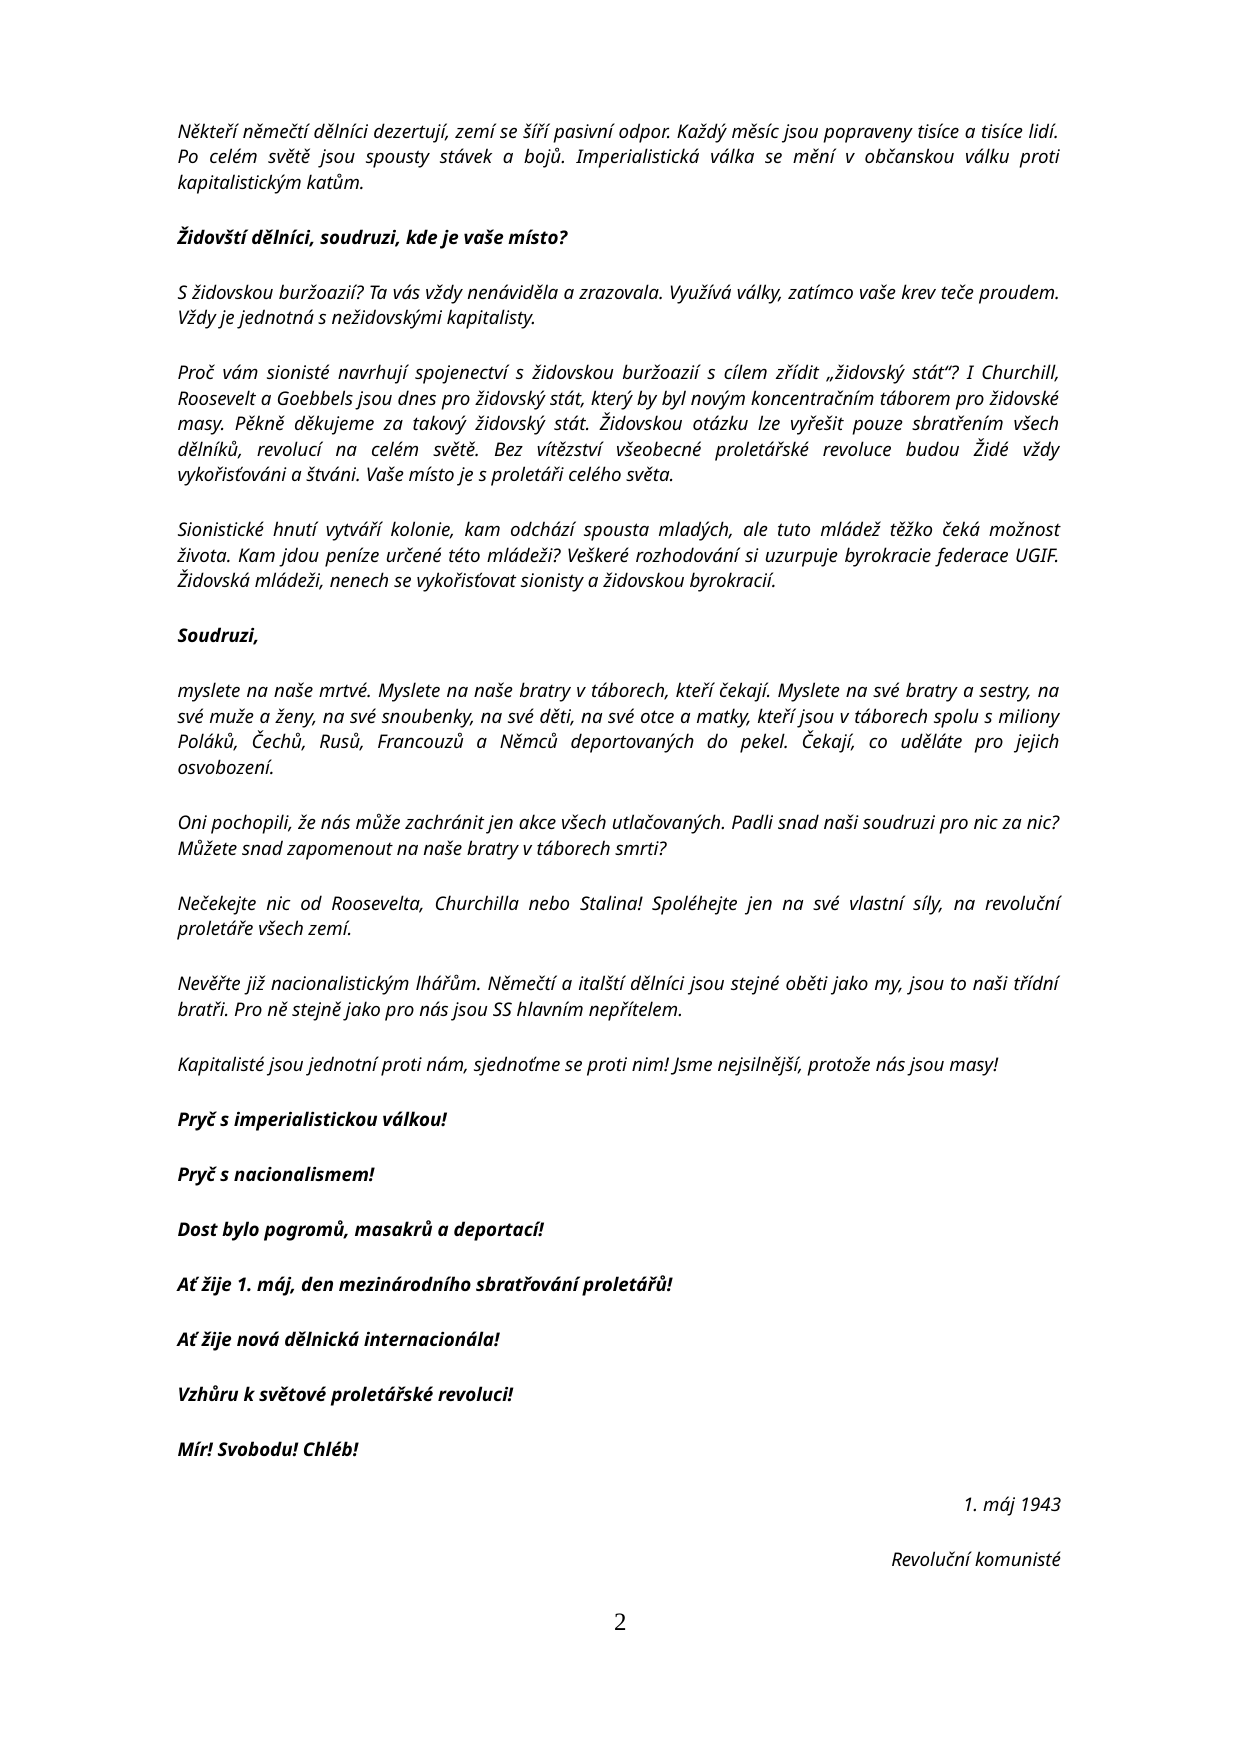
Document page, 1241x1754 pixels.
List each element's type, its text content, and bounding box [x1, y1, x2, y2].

text Nevěřte již nacionalistickým lhářům. Němečtí a italští dělníci jsou stejné oběti jako my, jsou to naši třídní bratři. Pro ně stejně jako pro nás jsou SS hlavním nepřítelem. [177, 970, 1063, 1021]
text S židovskou buržoazií? Ta vás vždy nenáviděla a zrazovala. Využívá války, zatímco vaše krev teče proudem. Vždy je jednotná s nežidovskými kapitalisty. [177, 279, 1063, 330]
text Kapitalisté jsou jednotní proti nám, sjednoťme se proti nim! Jsme nejsilnější, protože nás jsou masy! [177, 1051, 1063, 1076]
subtitle Dost bylo pogromů, masakrů a deportací! [177, 1216, 1063, 1241]
text Nečekejte nic od Roosevelta, Churchilla nebo Stalina! Spoléhejte jen na své vlastní síly, na revoluční proletáře všech zemí. [177, 890, 1063, 941]
text Oni pochopili, že nás může zachránit jen akce všech utlačovaných. Padli snad naši soudruzi pro nic za nic? Můžete snad zapomenout na naše bratry v táborech smrti? [177, 809, 1063, 860]
subtitle Ať žije nová dělnická internacionála! [177, 1326, 1063, 1351]
text Někteří němečtí dělníci dezertují, zemí se šíří pasivní odpor. Každý měsíc jsou popraveny tisíce a tisíce lidí. Po celém světě jsou spousty stávek a bojů. Imperialistická válka se mění v občanskou válku proti kapitalistickým katům. [177, 118, 1063, 195]
text myslete na naše mrtvé. Myslete na naše bratry v táborech, kteří čekají. Myslete na své bratry a sestry, na své muže a ženy, na své snoubenky, na své děti, na své otce a matky, kteří jsou v táborech spolu s miliony Poláků, Čechů, Rusů, Francouzů a Němců deportovaných do pekel. Čekají, co uděláte pro jejich osvobození. [177, 678, 1063, 780]
subtitle Soudruzi, [177, 623, 1063, 648]
subtitle Pryč s nacionalismem! [177, 1161, 1063, 1186]
subtitle Pryč s imperialistickou válkou! [177, 1106, 1063, 1131]
text Proč vám sionisté navrhují spojenectví s židovskou buržoazií s cílem zřídit „židovský stát“? I Churchill, Roosevelt a Goebbels jsou dnes pro židovský stát, který by byl novým koncentračním táborem pro židovské masy. Pěkně děkujeme za takový židovský stát. Židovskou otázku lze vyřešit pouze sbratřením všech dělníků, revolucí na celém světě. Bez vítězství všeobecné proletářské revoluce budou Židé vždy vykořisťováni a štváni. Vaše místo je s proletáři celého světa. [177, 360, 1063, 487]
subtitle Vzhůru k světové proletářské revoluci! [177, 1381, 1063, 1406]
text Revoluční komunisté [177, 1546, 1063, 1571]
subtitle Ať žije 1. máj, den mezinárodního sbratřování proletářů! [177, 1271, 1063, 1296]
text Sionistické hnutí vytváří kolonie, kam odchází spousta mladých, ale tuto mládež těžko čeká možnost života. Kam jdou peníze určené této mládeži? Veškeré rozhodování si uzurpuje byrokracie federace UGIF. Židovská mládeži, nenech se vykořisťovat sionisty a židovskou byrokracií. [177, 517, 1063, 593]
text 1. máj 1943 [177, 1491, 1063, 1516]
subtitle Mír! Svobodu! Chléb! [177, 1436, 1063, 1461]
subtitle Židovští dělníci, soudruzi, kde je vaše místo? [177, 224, 1063, 250]
